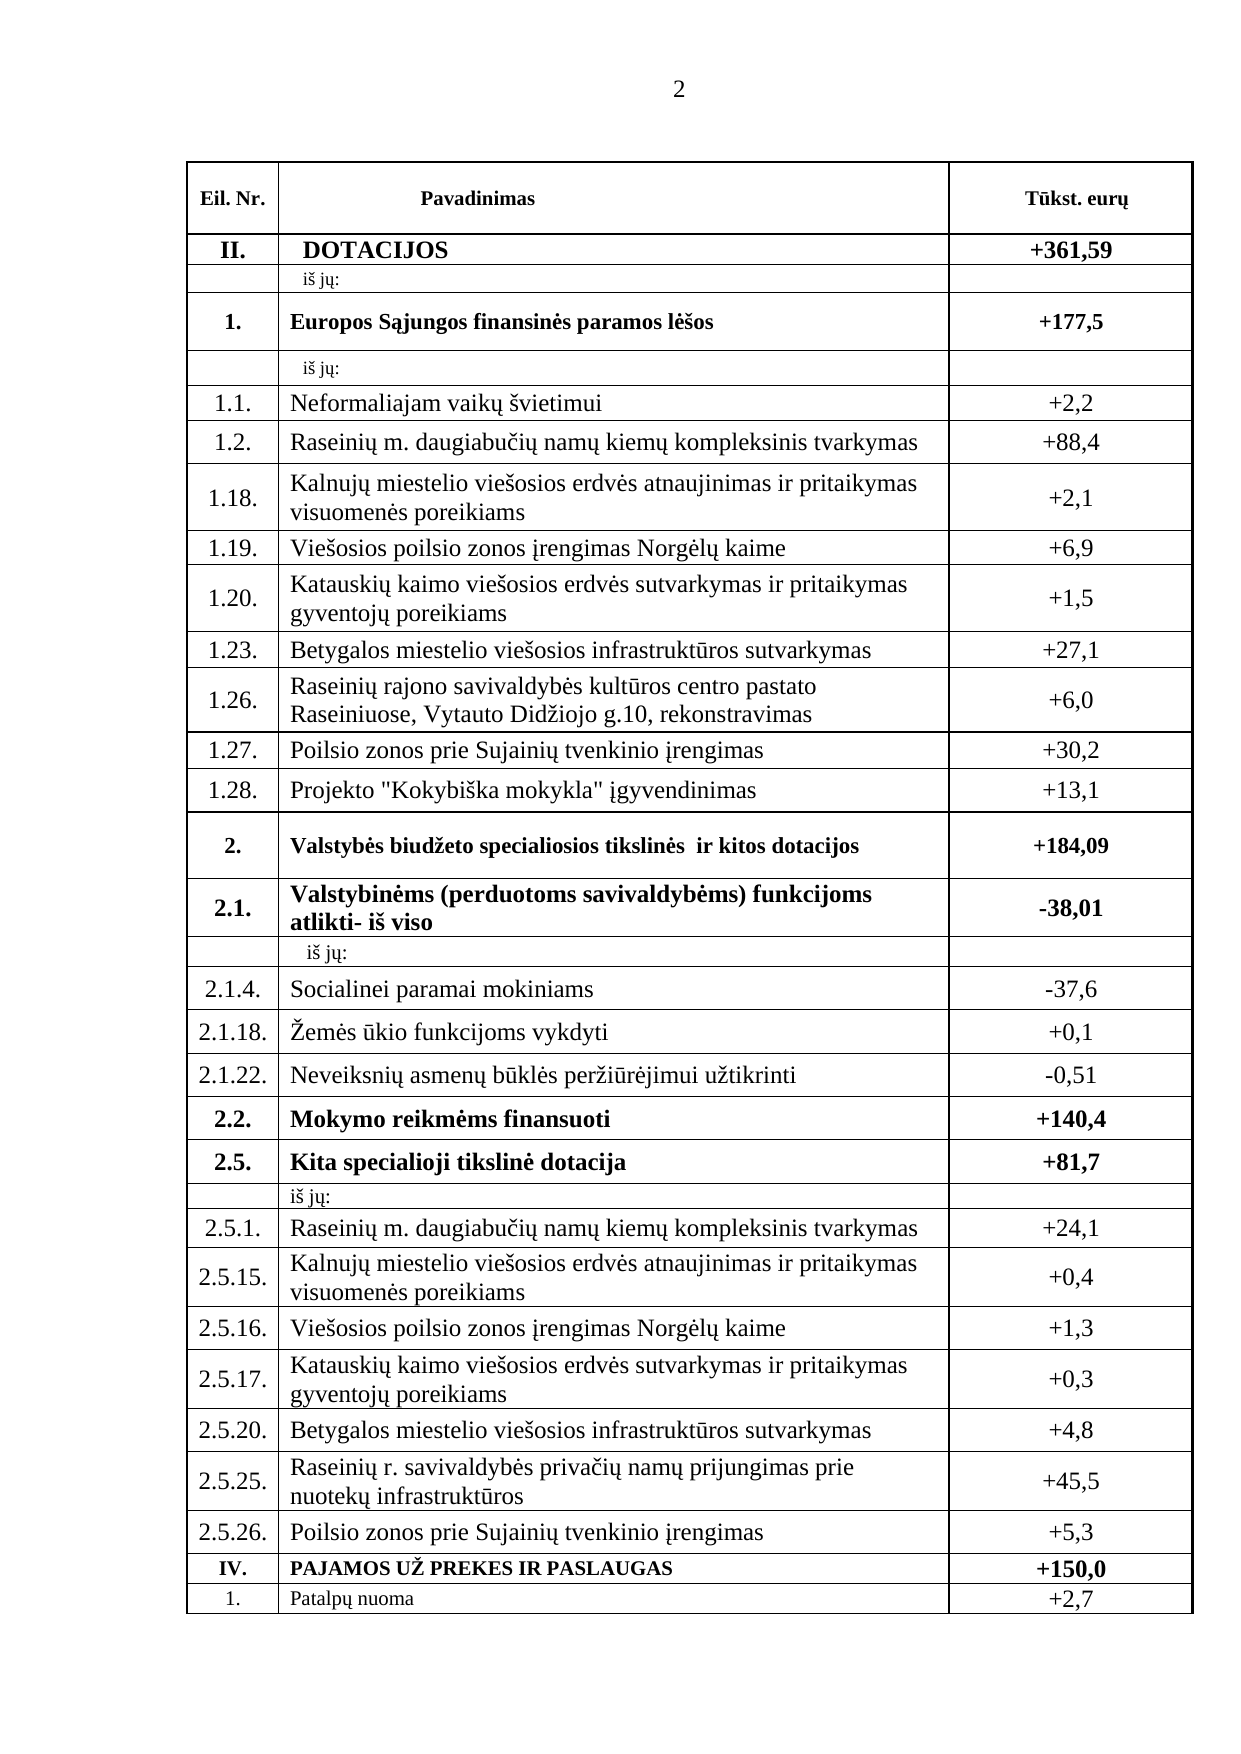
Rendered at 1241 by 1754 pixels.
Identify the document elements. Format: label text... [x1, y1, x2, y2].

table_cell II. [188, 235, 278, 264]
table_cell Viešosios poilsio zonos įrengimas Norgėlų kaime [279, 1307, 948, 1349]
table_cell iš jų: [279, 265, 948, 292]
table_cell Neformaliajam vaikų švietimui [279, 386, 948, 419]
table_cell 1.20. [188, 565, 278, 631]
table_header Pavadinimas [279, 163, 948, 233]
table_cell [188, 265, 278, 292]
table_cell Kalnujų miestelio viešosios erdvės atnaujinimas ir pritaikymas visuomenės poreikiams [279, 464, 948, 530]
table_cell Patalpų nuoma [279, 1584, 948, 1613]
table_cell 1. [188, 293, 278, 350]
table_cell Betygalos miestelio viešosios infrastruktūros sutvarkymas [279, 632, 948, 667]
table_header Tūkst. eurų [950, 163, 1191, 233]
table_cell +2,1 [950, 464, 1191, 530]
table_cell 1.19. [188, 531, 278, 564]
table_cell +0,3 [950, 1350, 1191, 1407]
table_cell IV. [188, 1554, 278, 1583]
table_cell 2.1. [188, 879, 278, 936]
table_cell Valstybinėms (perduotoms savivaldybėms) funkcijoms atlikti- iš viso [279, 879, 948, 936]
table_cell 2.1.22. [188, 1054, 278, 1096]
table_cell Kalnujų miestelio viešosios erdvės atnaujinimas ir pritaikymas visuomenės poreikiams [279, 1248, 948, 1306]
table_cell [950, 1184, 1191, 1208]
table_cell 2.5.15. [188, 1248, 278, 1306]
table_cell [188, 937, 278, 966]
table_cell +1,5 [950, 565, 1191, 631]
table_cell -0,51 [950, 1054, 1191, 1096]
table_cell 2. [188, 813, 278, 878]
table_cell 1.1. [188, 386, 278, 419]
table_cell Mokymo reikmėms finansuoti [279, 1097, 948, 1139]
table_cell Žemės ūkio funkcijoms vykdyti [279, 1010, 948, 1053]
table_cell [950, 937, 1191, 966]
table_cell -37,6 [950, 967, 1191, 1009]
table_cell Europos Sąjungos finansinės paramos lėšos [279, 293, 948, 350]
table_cell +24,1 [950, 1209, 1191, 1247]
table_cell iš jų: [279, 351, 948, 385]
table_cell 1.18. [188, 464, 278, 530]
table_cell 1.27. [188, 733, 278, 767]
table_cell 2.5. [188, 1140, 278, 1183]
table_cell -38,01 [950, 879, 1191, 936]
table_cell 1.28. [188, 769, 278, 811]
table_cell 2.5.20. [188, 1409, 278, 1451]
table_cell Socialinei paramai mokiniams [279, 967, 948, 1009]
table_cell +6,9 [950, 531, 1191, 564]
table_cell +140,4 [950, 1097, 1191, 1139]
table_cell Raseinių m. daugiabučių namų kiemų kompleksinis tvarkymas [279, 421, 948, 463]
table_cell +4,8 [950, 1409, 1191, 1451]
table_cell [950, 351, 1191, 385]
table_cell +177,5 [950, 293, 1191, 350]
table_cell Raseinių r. savivaldybės privačių namų prijungimas prie nuotekų infrastruktūros [279, 1452, 948, 1509]
table_cell [950, 265, 1191, 292]
table_cell [188, 351, 278, 385]
table_cell Betygalos miestelio viešosios infrastruktūros sutvarkymas [279, 1409, 948, 1451]
table_cell +5,3 [950, 1511, 1191, 1553]
table_cell Poilsio zonos prie Sujainių tvenkinio įrengimas [279, 733, 948, 767]
table_cell +2,2 [950, 386, 1191, 419]
table_cell Projekto "Kokybiška mokykla" įgyvendinimas [279, 769, 948, 811]
table_cell 1.26. [188, 668, 278, 731]
table_cell +0,4 [950, 1248, 1191, 1306]
table_cell 2.5.1. [188, 1209, 278, 1247]
table_cell Valstybės biudžeto specialiosios tikslinės ir kitos dotacijos [279, 813, 948, 878]
table_cell 2.5.16. [188, 1307, 278, 1349]
table_cell Katauskių kaimo viešosios erdvės sutvarkymas ir pritaikymas gyventojų poreikiams [279, 1350, 948, 1407]
table_cell DOTACIJOS [279, 235, 948, 264]
table_cell Raseinių rajono savivaldybės kultūros centro pastato Raseiniuose, Vytauto Didžiojo g.10, rekonstravimas [279, 668, 948, 731]
table_cell +81,7 [950, 1140, 1191, 1183]
table_cell Poilsio zonos prie Sujainių tvenkinio įrengimas [279, 1511, 948, 1553]
table_cell +150,0 [950, 1554, 1191, 1583]
table_cell +1,3 [950, 1307, 1191, 1349]
table_cell 2.1.18. [188, 1010, 278, 1053]
table_cell +6,0 [950, 668, 1191, 731]
table_cell 1.23. [188, 632, 278, 667]
table_cell 2.2. [188, 1097, 278, 1139]
table_cell +13,1 [950, 769, 1191, 811]
table_cell +27,1 [950, 632, 1191, 667]
table_cell Kita specialioji tikslinė dotacija [279, 1140, 948, 1183]
table_cell Neveiksnių asmenų būklės peržiūrėjimui užtikrinti [279, 1054, 948, 1096]
table_cell +361,59 [950, 235, 1191, 264]
table_cell +30,2 [950, 733, 1191, 767]
table_cell Katauskių kaimo viešosios erdvės sutvarkymas ir pritaikymas gyventojų poreikiams [279, 565, 948, 631]
table_cell [188, 1184, 278, 1208]
table_cell 2.5.17. [188, 1350, 278, 1407]
table_cell 1.2. [188, 421, 278, 463]
table_cell PAJAMOS UŽ PREKES IR PASLAUGAS [279, 1554, 948, 1583]
table_cell 1. [188, 1584, 278, 1613]
table_cell iš jų: [279, 1184, 948, 1208]
table_cell 2.5.26. [188, 1511, 278, 1553]
table_cell +2,7 [950, 1584, 1191, 1613]
table_cell +0,1 [950, 1010, 1191, 1053]
table_cell Viešosios poilsio zonos įrengimas Norgėlų kaime [279, 531, 948, 564]
table_cell iš jų: [279, 937, 948, 966]
table_cell 2.5.25. [188, 1452, 278, 1509]
table_header Eil. Nr. [188, 163, 278, 233]
table_cell +88,4 [950, 421, 1191, 463]
table_cell Raseinių m. daugiabučių namų kiemų kompleksinis tvarkymas [279, 1209, 948, 1247]
table_cell 2.1.4. [188, 967, 278, 1009]
table_cell +184,09 [950, 813, 1191, 878]
table_cell +45,5 [950, 1452, 1191, 1509]
